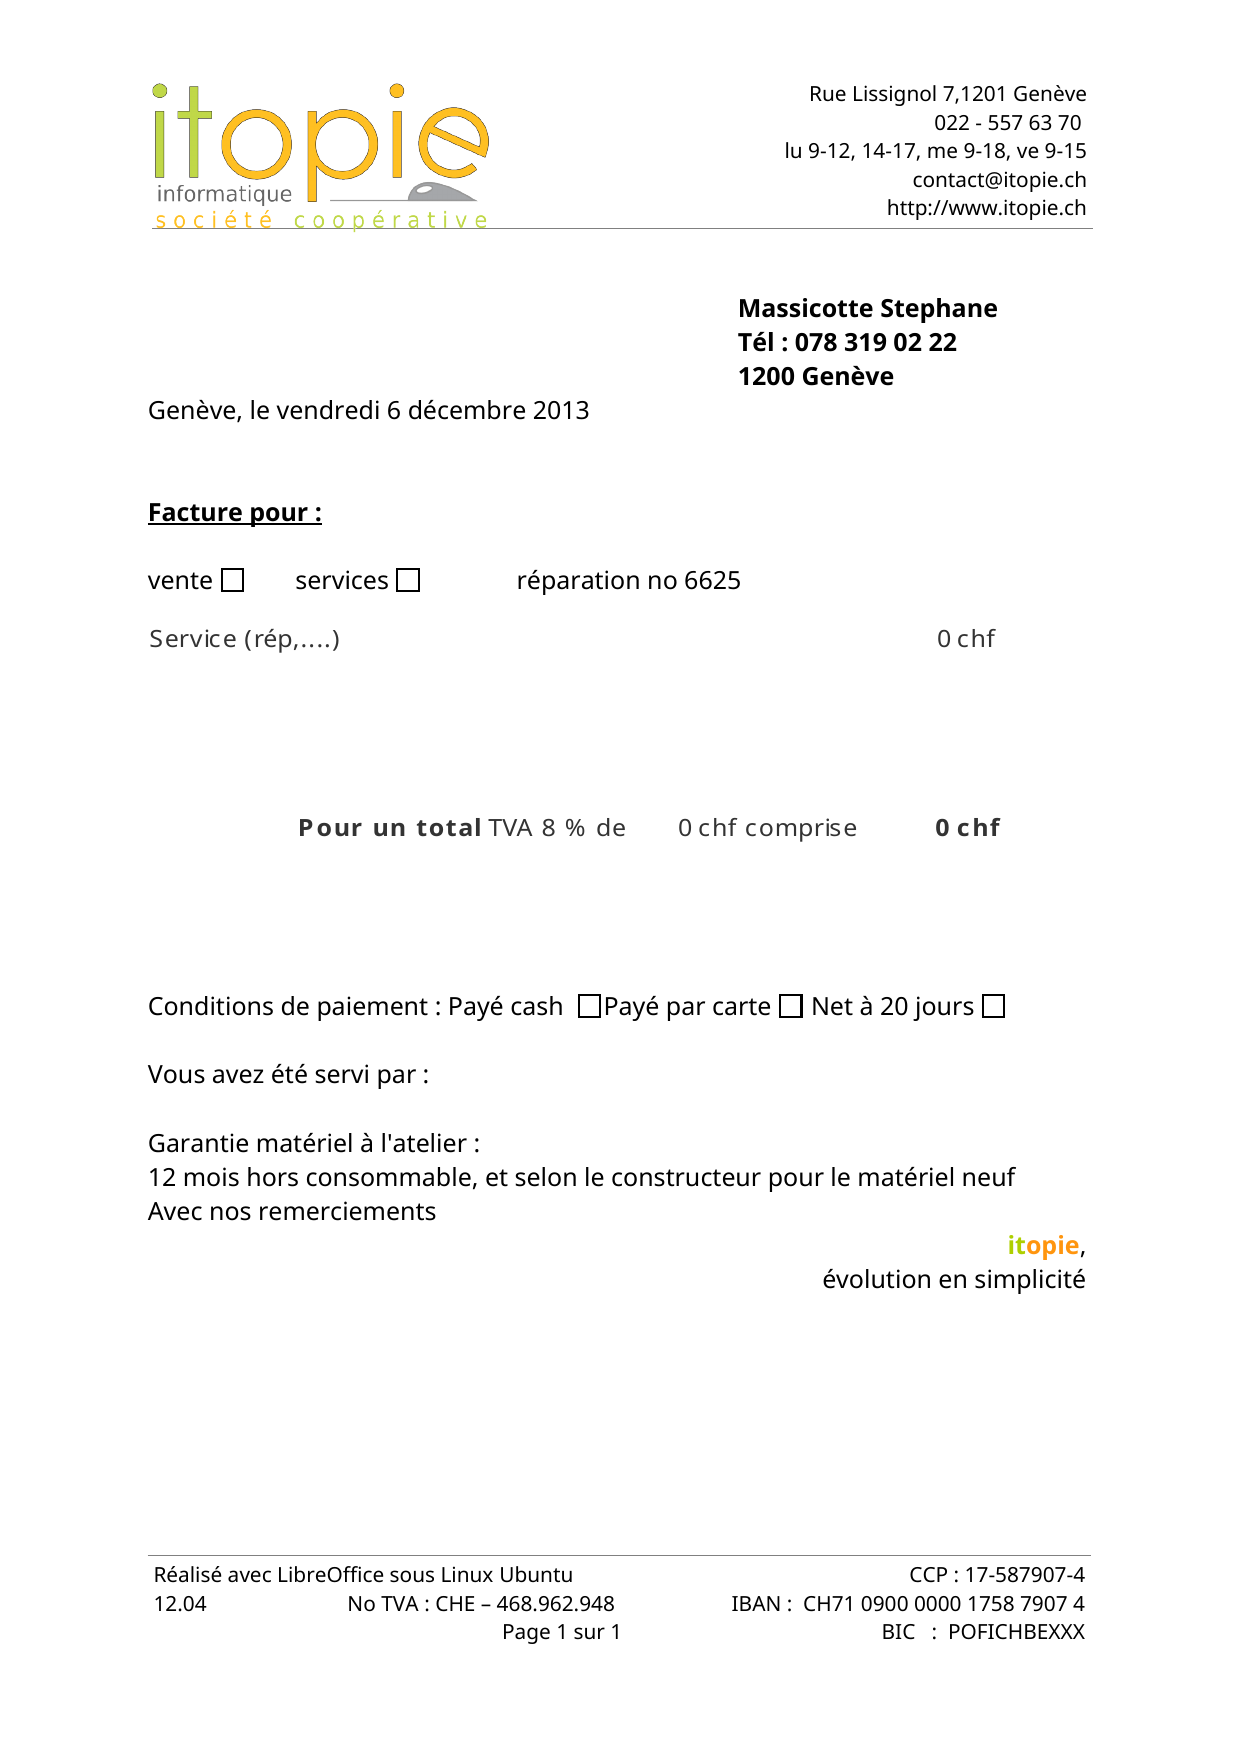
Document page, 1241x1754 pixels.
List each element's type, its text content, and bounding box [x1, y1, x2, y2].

text 12 mois hors consommable, et selon le constructeur pour le matériel neuf [148, 1159, 1093, 1193]
picture [138, 72, 500, 244]
text 1200 Genève [148, 358, 1093, 392]
text Avec nos remerciements [148, 1193, 1093, 1227]
text Conditions de paiement : Payé cash Payé par carte Net à 20 jours [148, 989, 1093, 1023]
text vente services réparation no 6625 [148, 563, 1093, 597]
text évolution en simplicité [148, 1262, 1093, 1296]
text Facture pour : [148, 495, 1093, 529]
text Tél : 078 319 02 22 [148, 324, 1093, 358]
text Massicotte Stephane [148, 290, 1093, 324]
text Genève, le vendredi 6 décembre 2013 [148, 392, 1093, 427]
text Vous avez été servi par : [148, 1057, 1093, 1091]
text Garantie matériel à l'atelier : [148, 1125, 1093, 1159]
text itopie, [148, 1227, 1093, 1262]
